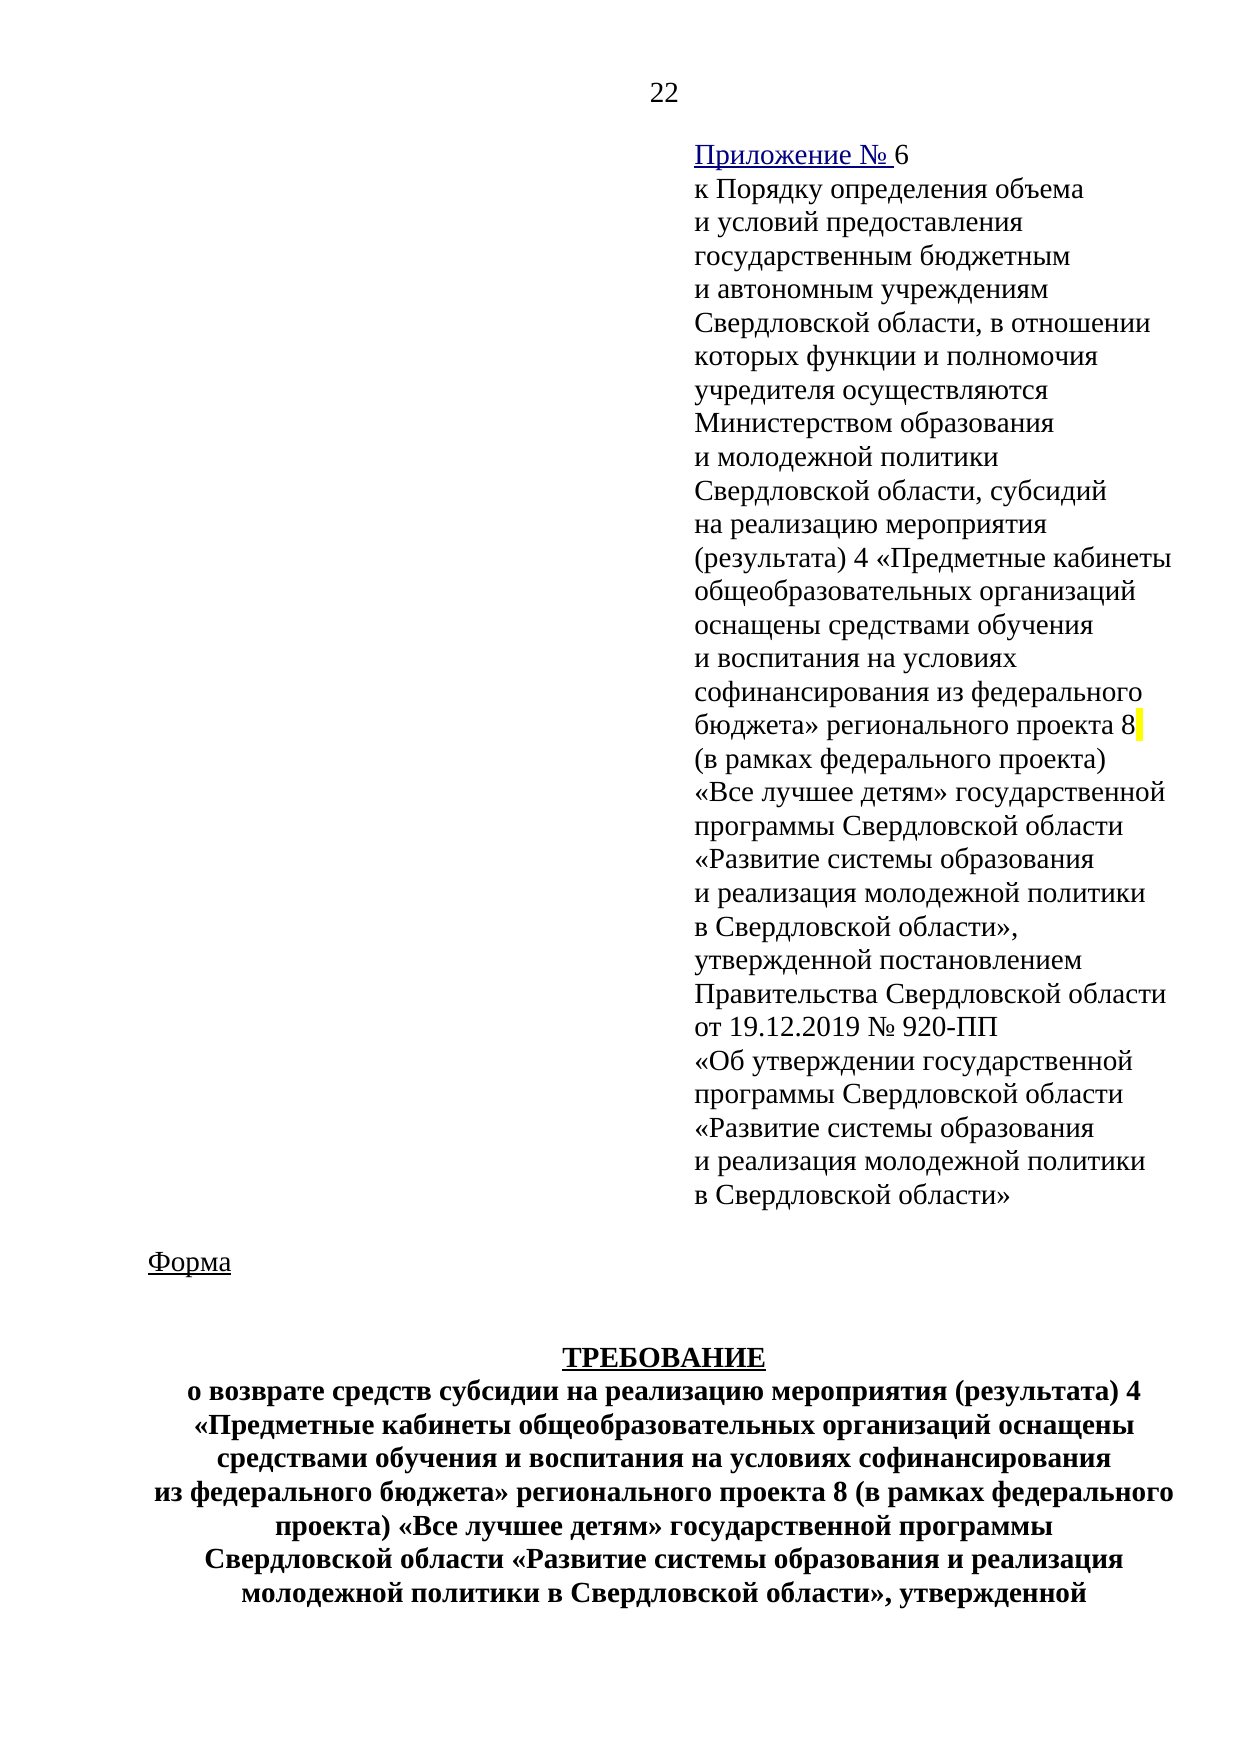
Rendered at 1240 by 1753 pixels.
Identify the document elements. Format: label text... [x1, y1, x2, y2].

text Приложение № 6 [694, 137, 1181, 171]
text о возврате средств субсидии на реализацию мероприятия (результата) 4 «Предметные кабинеты общеобразовательных организаций оснащены средствами обучения и воспитания на условиях софинансирования из федерального бюджета» регионального проекта 8 (в рамках федерального проекта) «Все лучшее детям» государственной программы Свердловской области «Развитие системы образования и реализация молодежной политики в Свердловской области», утвержденной [148, 1373, 1181, 1608]
text ТРЕБОВАНИЕ [148, 1340, 1181, 1373]
text к Порядку определения объема и условий предоставления государственным бюджетным и автономным учреждениям Свердловской области, в отношении которых функции и полномочия учредителя осуществляются Министерством образования и молодежной политики Свердловской области, субсидий на реализацию мероприятия (результата) 4 «Предметные кабинеты общеобразовательных организаций оснащены средствами обучения и воспитания на условиях софинансирования из федерального бюджета» регионального проекта 8 (в рамках федерального проекта) «Все лучшее детям» государственной программы Свердловской области «Развитие системы образования и реализация молодежной политики в Свердловской области», утвержденной постановлением Правительства Свердловской области от 19.12.2019 № 920-ПП «Об утверждении государственной программы Свердловской области «Развитие системы образования и реализация молодежной политики в Свердловской области» [694, 171, 1181, 1211]
text Форма [148, 1244, 1181, 1278]
